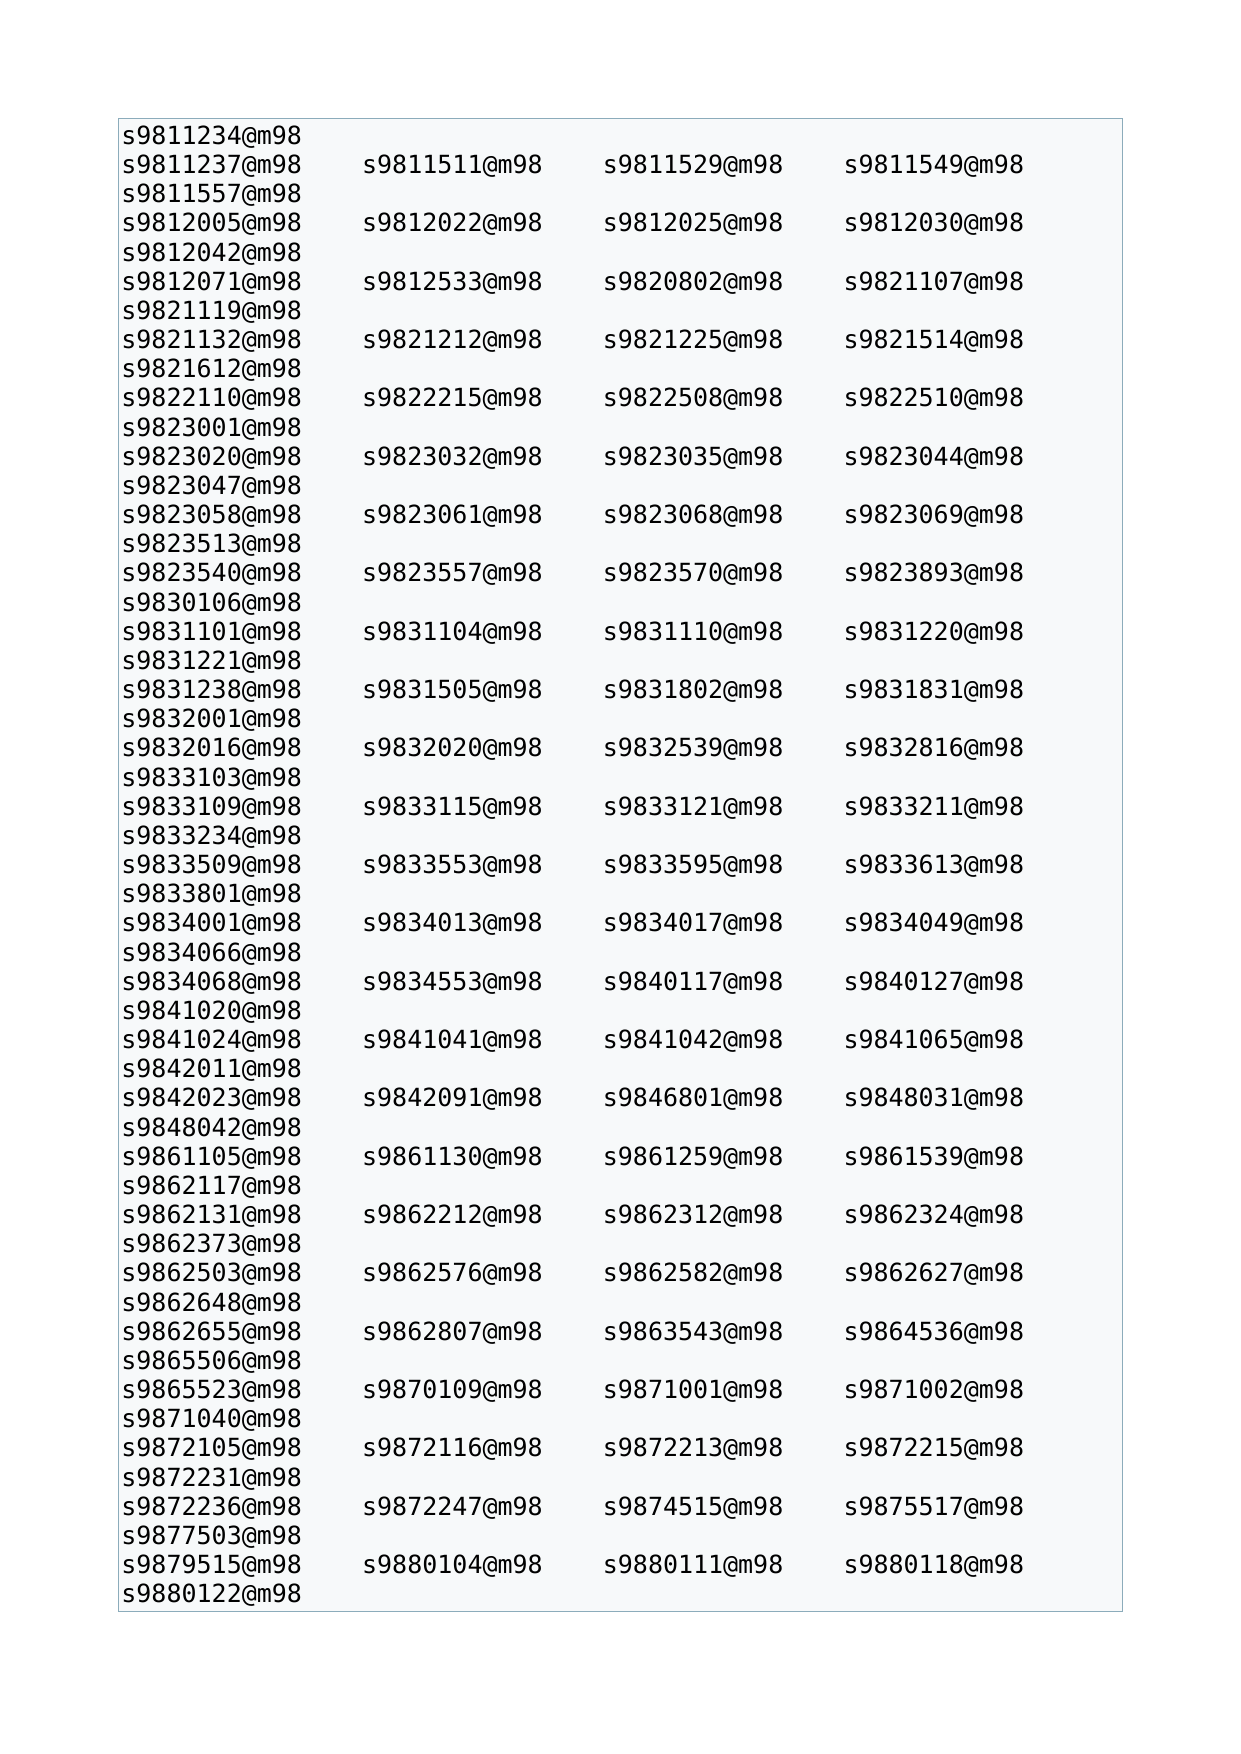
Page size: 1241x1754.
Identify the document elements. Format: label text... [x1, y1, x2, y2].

text s9811234@m98 s9811237@m98 s9811511@m98 s9811529@m98 s9811549@m98 s9811557@m98 s9812005@m98 s9812022@m98 s9812025@m98 s9812030@m98 s9812042@m98 s9812071@m98 s9812533@m98 s9820802@m98 s9821107@m98 s9821119@m98 s9821132@m98 s9821212@m98 s9821225@m98 s9821514@m98 s9821612@m98 s9822110@m98 s9822215@m98 s9822508@m98 s9822510@m98 s9823001@m98 s9823020@m98 s9823032@m98 s9823035@m98 s9823044@m98 s9823047@m98 s9823058@m98 s9823061@m98 s9823068@m98 s9823069@m98 s9823513@m98 s9823540@m98 s9823557@m98 s9823570@m98 s9823893@m98 s9830106@m98 s9831101@m98 s9831104@m98 s9831110@m98 s9831220@m98 s9831221@m98 s9831238@m98 s9831505@m98 s9831802@m98 s9831831@m98 s9832001@m98 s9832016@m98 s9832020@m98 s9832539@m98 s9832816@m98 s9833103@m98 s9833109@m98 s9833115@m98 s9833121@m98 s9833211@m98 s9833234@m98 s9833509@m98 s9833553@m98 s9833595@m98 s9833613@m98 s9833801@m98 s9834001@m98 s9834013@m98 s9834017@m98 s9834049@m98 s9834066@m98 s9834068@m98 s9834553@m98 s9840117@m98 s9840127@m98 s9841020@m98 s9841024@m98 s9841041@m98 s9841042@m98 s9841065@m98 s9842011@m98 s9842023@m98 s9842091@m98 s9846801@m98 s9848031@m98 s9848042@m98 s9861105@m98 s9861130@m98 s9861259@m98 s9861539@m98 s9862117@m98 s9862131@m98 s9862212@m98 s9862312@m98 s9862324@m98 s9862373@m98 s9862503@m98 s9862576@m98 s9862582@m98 s9862627@m98 s9862648@m98 s9862655@m98 s9862807@m98 s9863543@m98 s9864536@m98 s9865506@m98 s9865523@m98 s9870109@m98 s9871001@m98 s9871002@m98 s9871040@m98 s9872105@m98 s9872116@m98 s9872213@m98 s9872215@m98 s9872231@m98 s9872236@m98 s9872247@m98 s9874515@m98 s9875517@m98 s9877503@m98 s9879515@m98 s9880104@m98 s9880111@m98 s9880118@m98 s9880122@m98 [119, 119, 1122, 1611]
